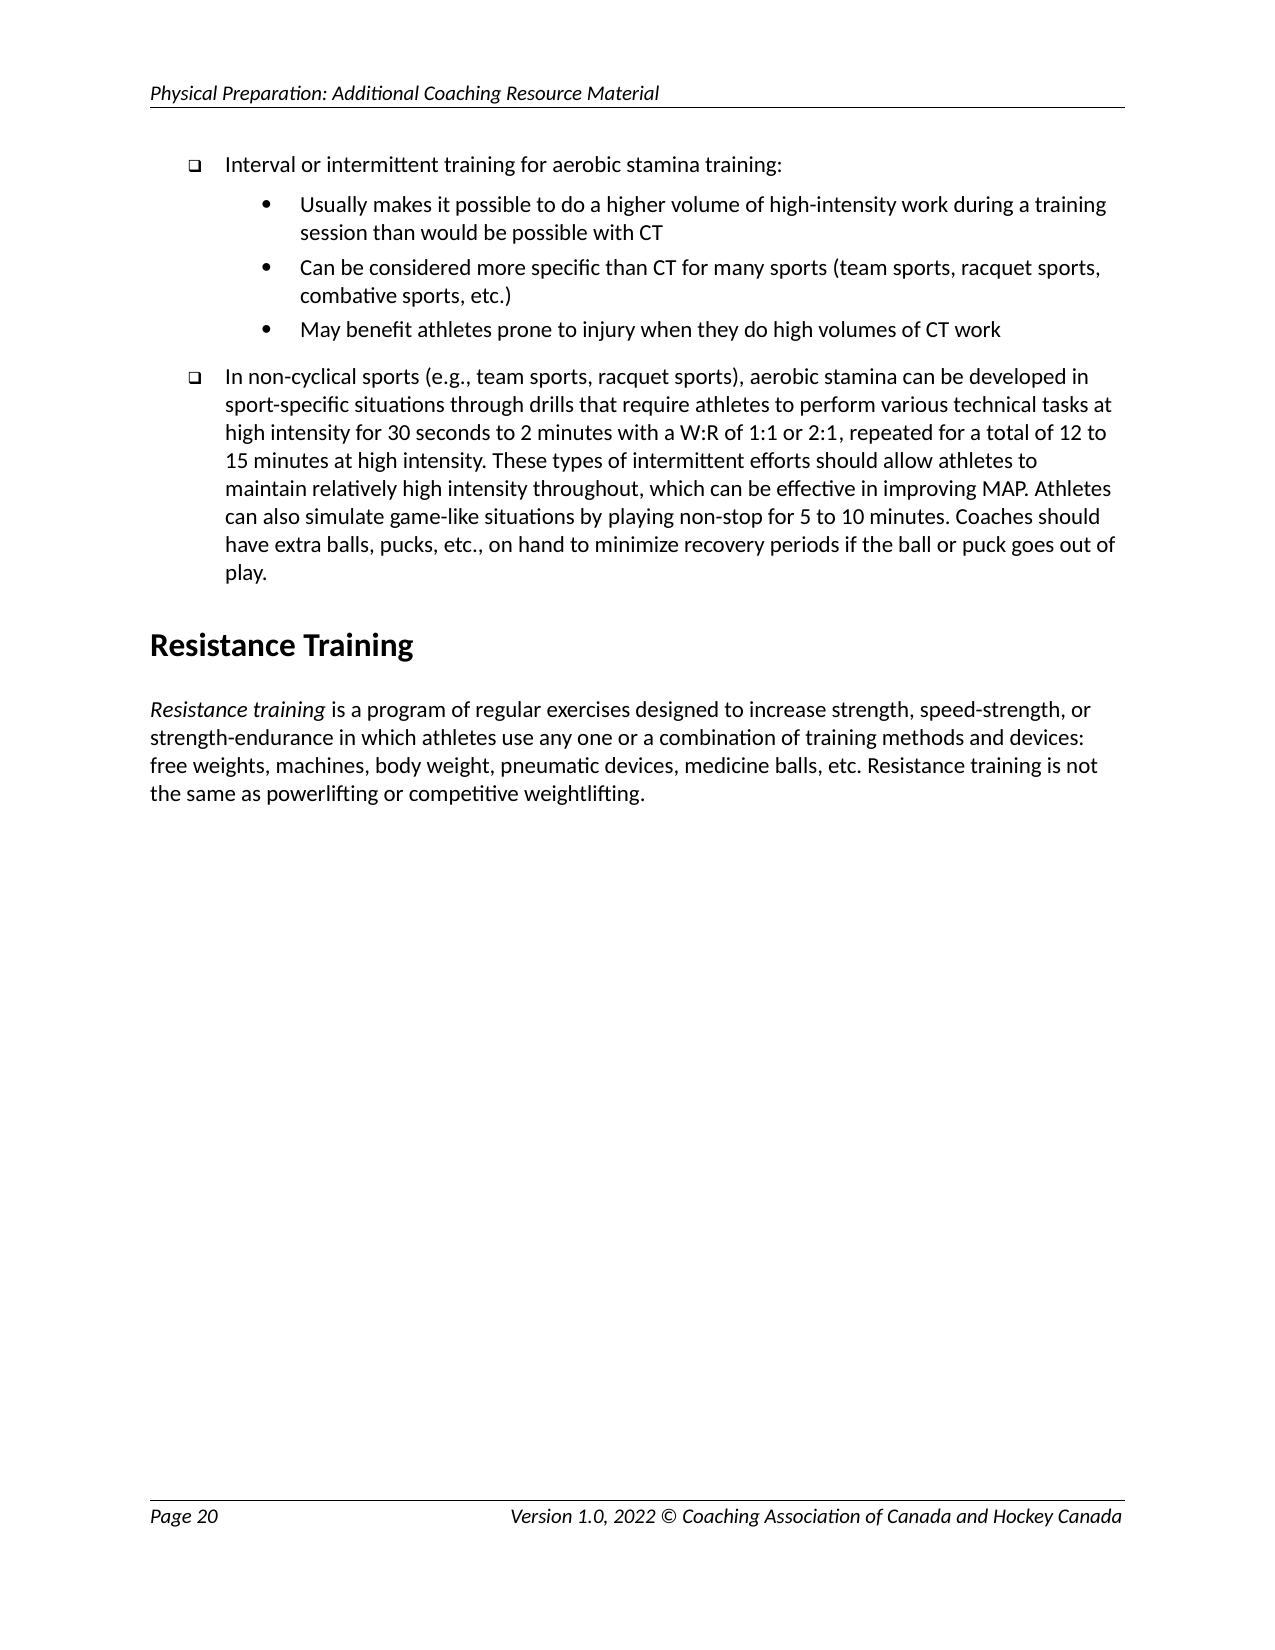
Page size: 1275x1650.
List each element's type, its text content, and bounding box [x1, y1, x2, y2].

list Usually makes it possible to do a higher volume of high-intensity work during a training session than would be possible with CT [262, 191, 1125, 247]
subtitle Resistance Training [150, 623, 1125, 664]
list Can be considered more specific than CT for many sports (team sports, racquet sports, combative sports, etc.) [262, 253, 1125, 309]
list Interval or intermittent training for aerobic stamina training: [187, 150, 1125, 178]
text Resistance training is a program of regular exercises designed to increase strength, speed-strength, or strength-endurance in which athletes use any one or a combination of training methods and devices: free weights, machines, body weight, pneumatic devices, medicine balls, etc. Resistance training is not the same as powerlifting or competitive weightlifting. [150, 696, 1125, 808]
list In non-cyclical sports (e.g., team sports, racquet sports), aerobic stamina can be developed in sport-specific situations through drills that require athletes to perform various technical tasks at high intensity for 30 seconds to 2 minutes with a W:R of 1:1 or 2:1, repeated for a total of 12 to 15 minutes at high intensity. These types of intermittent efforts should allow athletes to maintain relatively high intensity throughout, which can be effective in improving MAP. Athletes can also simulate game-like situations by playing non-stop for 5 to 10 minutes. Coaches should have extra balls, pucks, etc., on hand to minimize recovery periods if the ball or puck goes out of play. [187, 362, 1125, 586]
list May benefit athletes prone to injury when they do high volumes of CT work [262, 315, 1125, 343]
